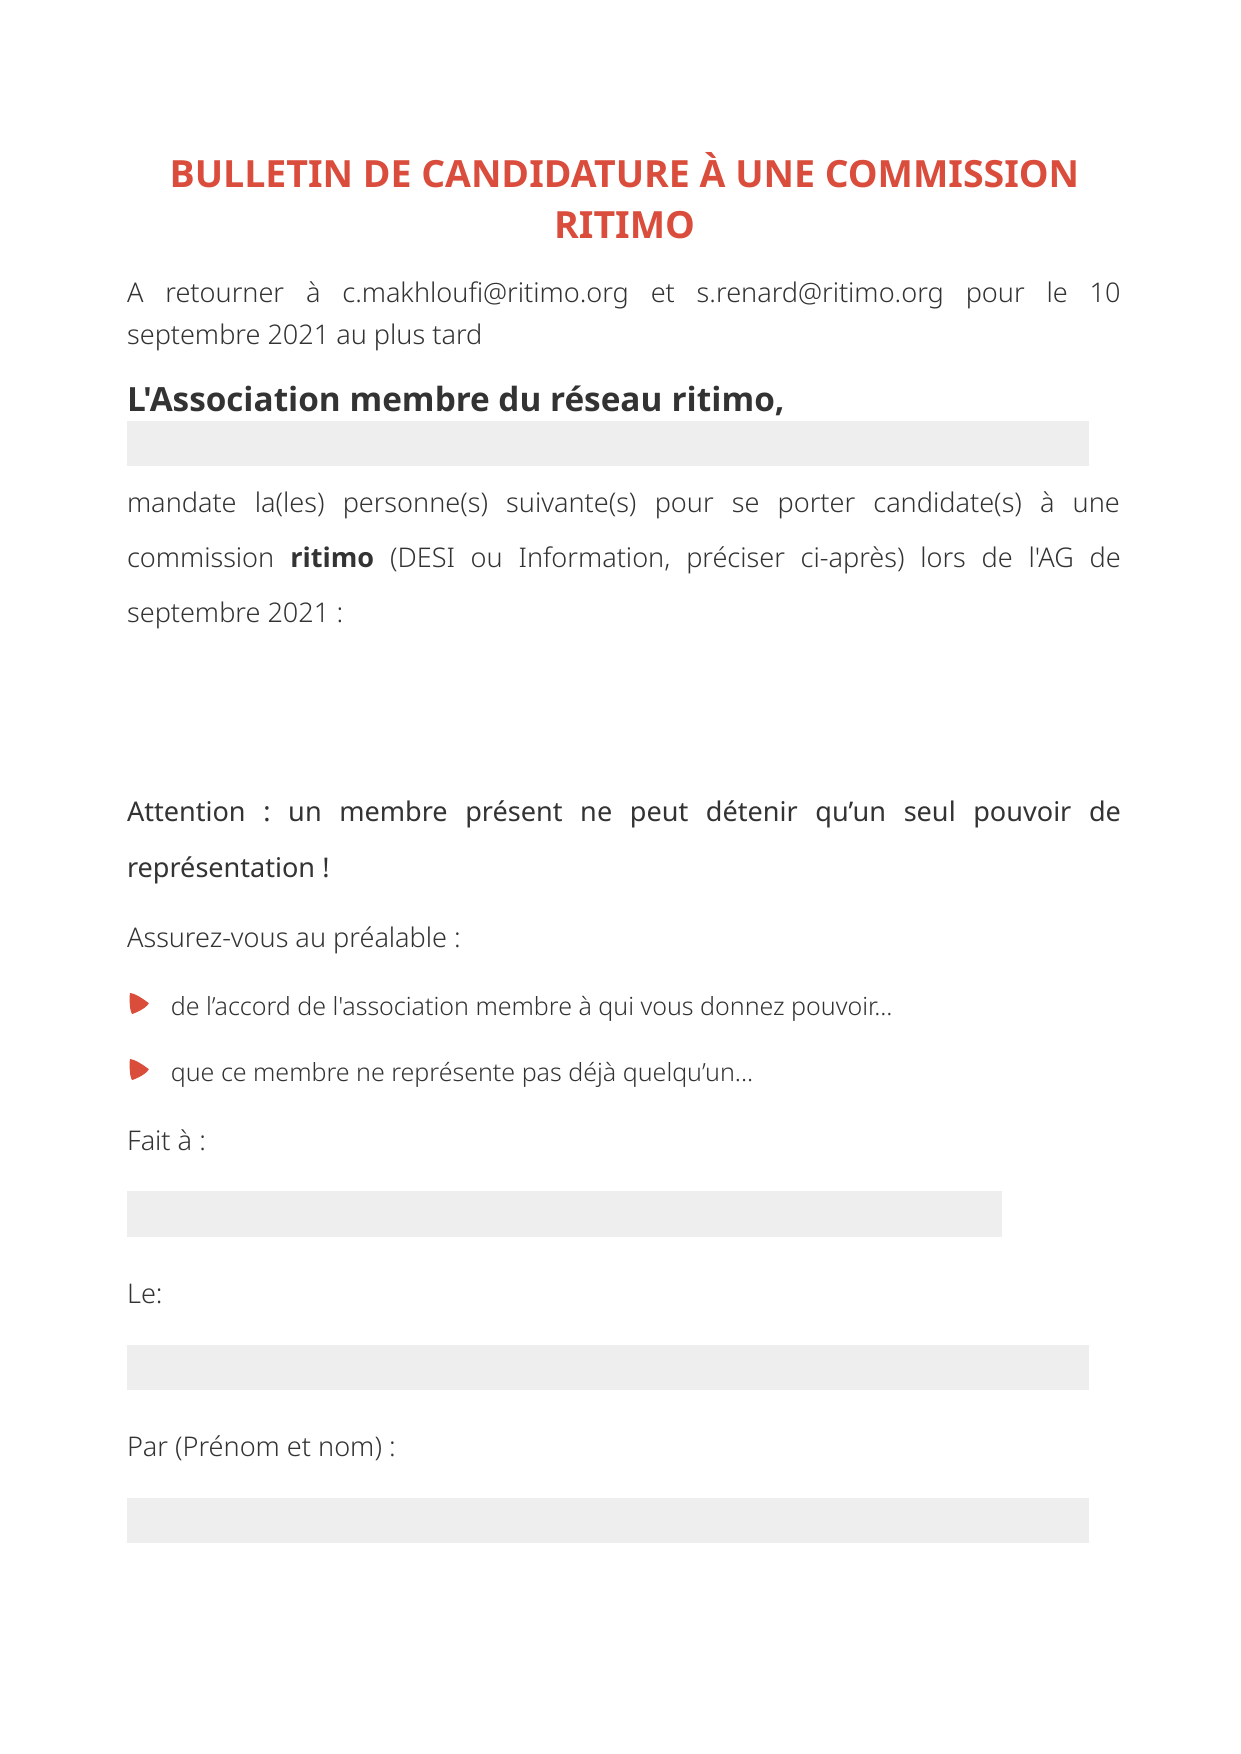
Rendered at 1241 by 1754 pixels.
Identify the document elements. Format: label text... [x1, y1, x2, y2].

text mandate la(les) personne(s) suivante(s) pour se porter candidate(s) à une commission ritimo (DESI ou Information, préciser ci-après) lors de l'AG de septembre 2021 : [127, 428, 1122, 631]
text Attention : un membre présent ne peut détenir qu’un seul pouvoir de représentation ! [127, 793, 1122, 885]
text Par (Prénom et nom) : [127, 1428, 1122, 1465]
text Assurez-vous au préalable : [127, 918, 1122, 955]
list de l’accord de l'association membre à qui vous donnez pouvoir... [127, 989, 1122, 1023]
subtitle L'Association membre du réseau ritimo, [127, 376, 1122, 422]
text Le: [127, 1274, 1122, 1311]
text A retourner à c.makhloufi@ritimo.org et s.renard@ritimo.org pour le 10 septembre 2021 au plus tard [127, 273, 1122, 353]
list que ce membre ne représente pas déjà quelqu’un... [127, 1055, 1122, 1089]
subtitle BULLETIN DE CANDIDATURE À UNE COMMISSION RITIMO [127, 148, 1122, 250]
text Fait à : [127, 1121, 1122, 1158]
